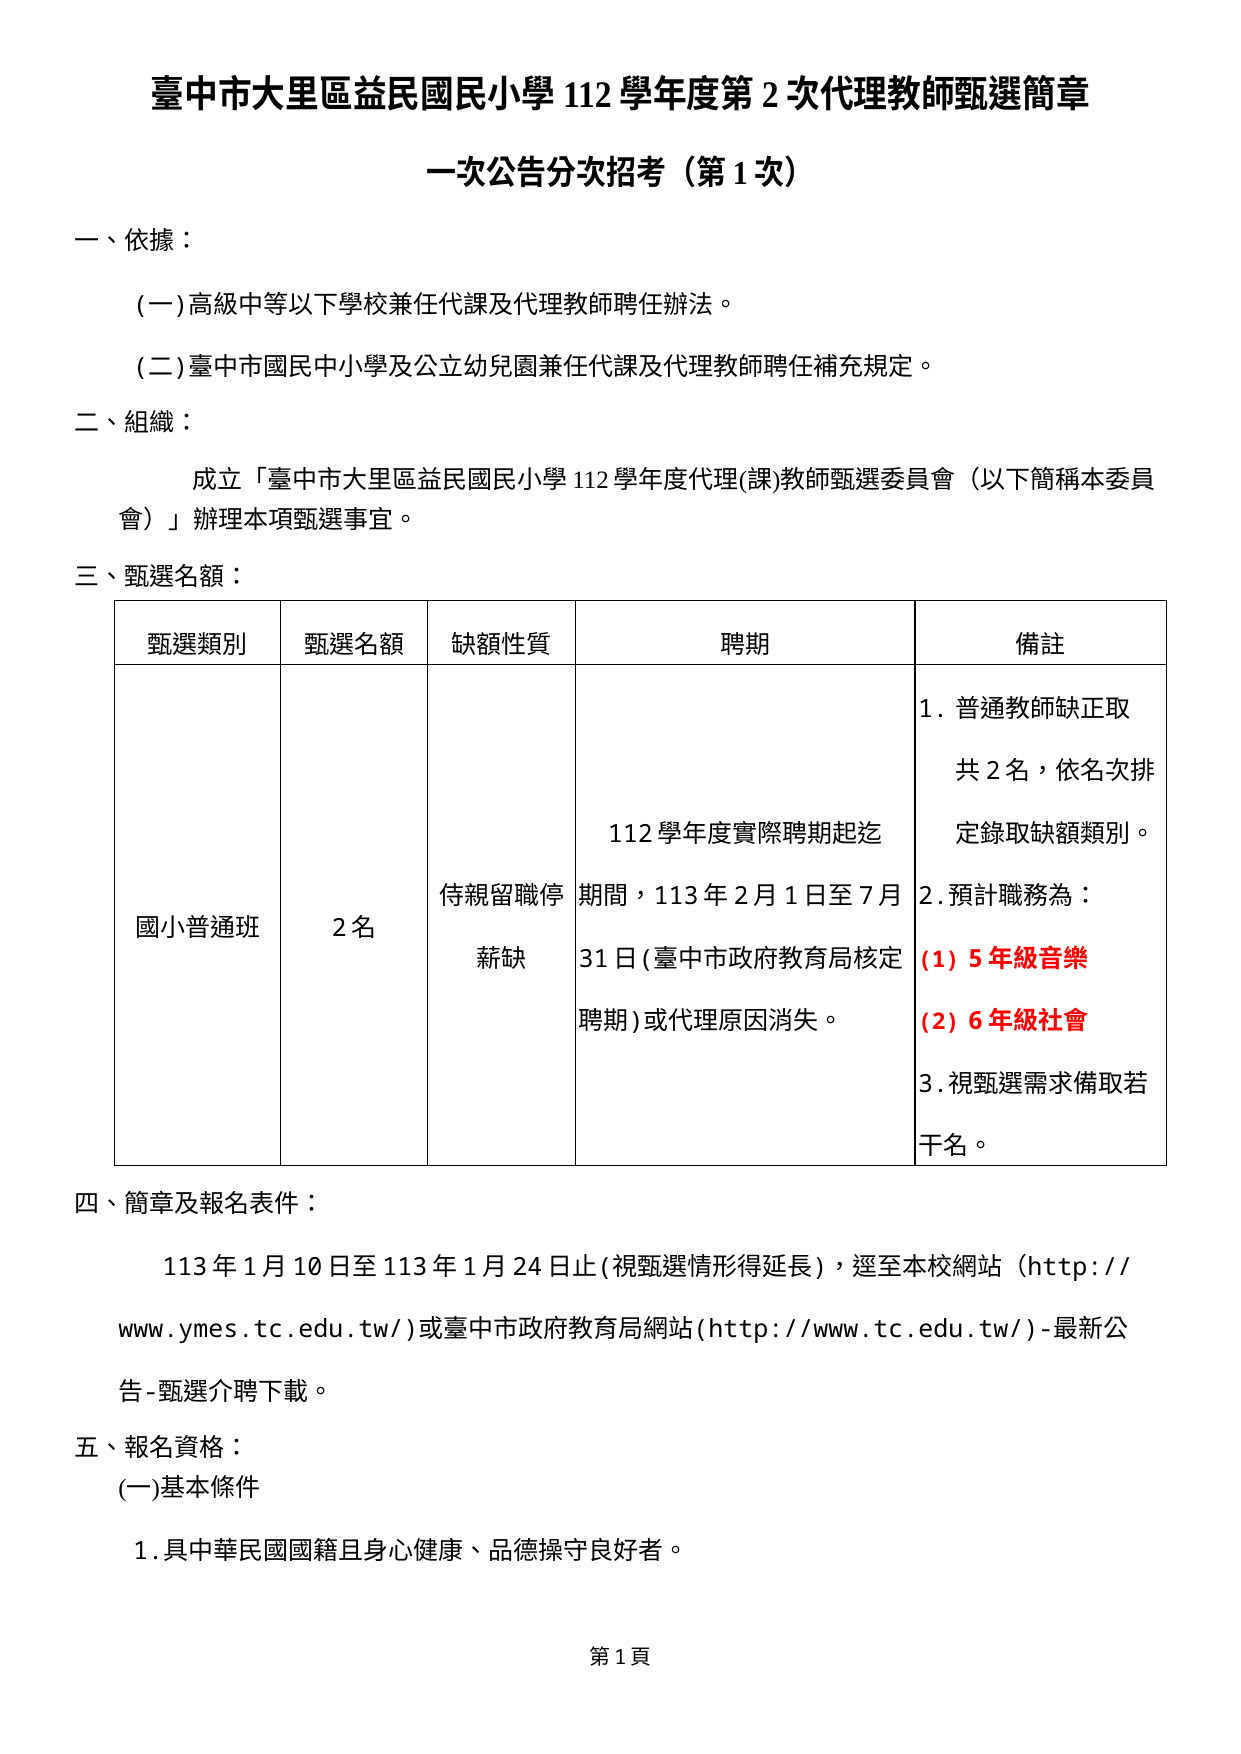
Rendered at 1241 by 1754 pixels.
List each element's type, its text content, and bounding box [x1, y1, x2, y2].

text (二)臺中市國民中小學及公立幼兒園兼任代課及代理教師聘任補充規定。 [74, 323, 1166, 386]
text 一次公告分次招考（第1次） [74, 149, 1166, 193]
text (一)基本條件 [118, 1467, 1166, 1504]
table_header 甄選名額 [281, 601, 427, 664]
text 四、簡章及報名表件： [74, 1183, 1166, 1219]
text 臺中市大里區益民國民小學112學年度第2次代理教師甄選簡章 [74, 68, 1166, 117]
text 成立「臺中市大里區益民國民小學112學年度代理(課)教師甄選委員會（以下簡稱本委員會）」辦理本項甄選事宜。 [118, 460, 1166, 536]
table_cell 普通教師缺正取 共2名，依名次排定錄取缺額類別。 2.預計職務為： 5年級音樂 6年級社會 3.視甄選需求備取若干名。 [916, 665, 1166, 1165]
table_header 甄選類別 [115, 601, 280, 664]
text 三、甄選名額： [74, 557, 1166, 593]
text (一)高級中等以下學校兼任代課及代理教師聘任辦法。 [74, 261, 1166, 323]
text 五、報名資格： [74, 1428, 1166, 1464]
table_cell 國小普通班 [115, 665, 280, 1165]
table_cell 2名 [281, 665, 427, 1165]
text 二、組織： [74, 403, 1166, 439]
table_header 備註 [916, 601, 1166, 664]
table_cell 112學年度實際聘期起迄 期間，113年2月1日至7月31日(臺中市政府教育局核定聘期)或代理原因消失。 [576, 665, 914, 1165]
table_header 缺額性質 [428, 601, 575, 664]
text 一、依據： [74, 221, 1166, 257]
text 113年1月10日至113年1月24日止(視甄選情形得延長)，逕至本校網站（http://www.ymes.tc.edu.tw/)或臺中市政府教育局網站(http://www.tc.edu.tw/)-最新公告-甄選介聘下載。 [118, 1223, 1166, 1410]
table_header 聘期 [576, 601, 914, 664]
table_cell 侍親留職停薪缺 [428, 665, 575, 1165]
text 1.具中華民國國籍且身心健康、品德操守良好者。 [133, 1507, 1166, 1570]
